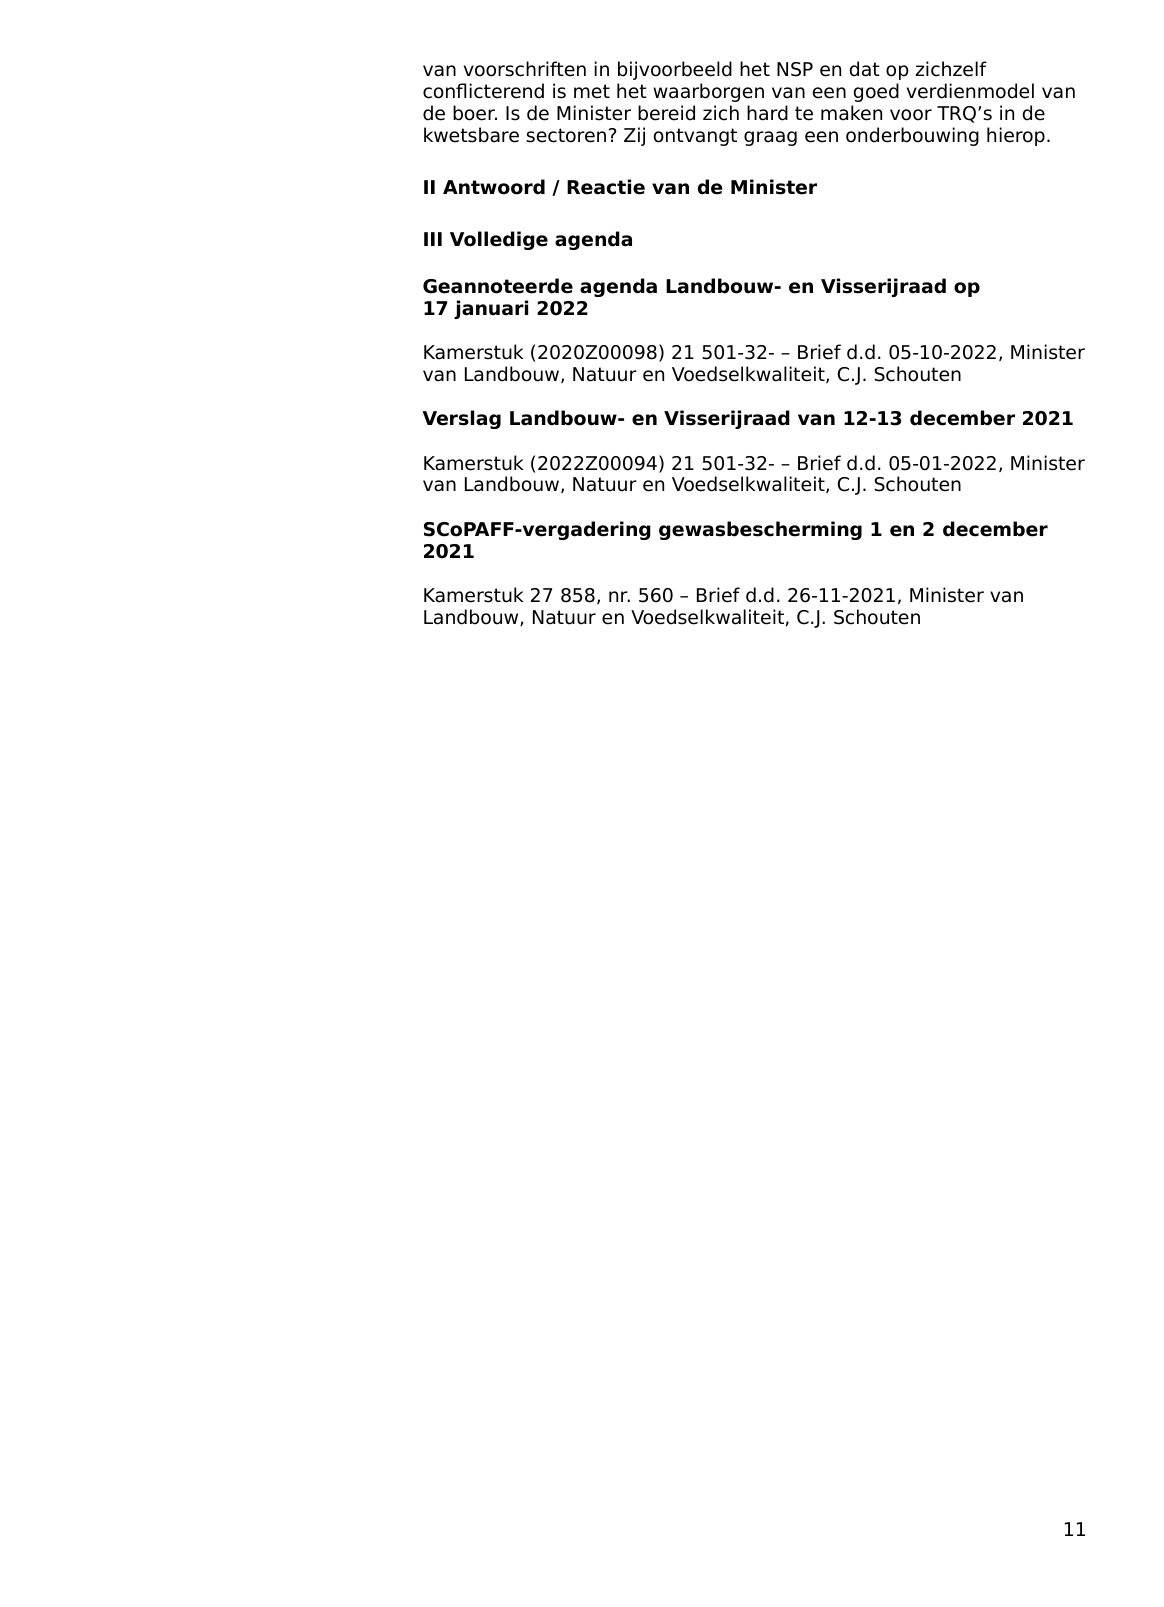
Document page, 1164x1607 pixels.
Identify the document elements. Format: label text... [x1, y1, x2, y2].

subtitle II Antwoord / Reactie van de Minister [422, 177, 1087, 199]
subtitle SCoPAFF-vergadering gewasbescherming 1 en 2 december 2021 [422, 518, 1087, 562]
subtitle Geannoteerde agenda Landbouw- en Visserijraad op 17 januari 2022 [422, 276, 1087, 320]
text Kamerstuk 27 858, nr. 560 – Brief d.d. 26-11-2021, Minister van Landbouw, Natuur en Voedselkwaliteit, C.J. Schouten [422, 585, 1087, 629]
text Kamerstuk (2020Z00098) 21 501-32- – Brief d.d. 05-10-2022, Minister van Landbouw, Natuur en Voedselkwaliteit, C.J. Schouten [422, 342, 1087, 386]
subtitle Verslag Landbouw- en Visserijraad van 12-13 december 2021 [422, 408, 1087, 430]
subtitle III Volledige agenda [422, 229, 1087, 251]
text Kamerstuk (2022Z00094) 21 501-32- – Brief d.d. 05-01-2022, Minister van Landbouw, Natuur en Voedselkwaliteit, C.J. Schouten [422, 452, 1087, 496]
text van voorschriften in bijvoorbeeld het NSP en dat op zichzelf conflicterend is met het waarborgen van een goed verdienmodel van de boer. Is de Minister bereid zich hard te maken voor TRQ’s in de kwetsbare sectoren? Zij ontvangt graag een onderbouwing hierop. [422, 59, 1087, 147]
